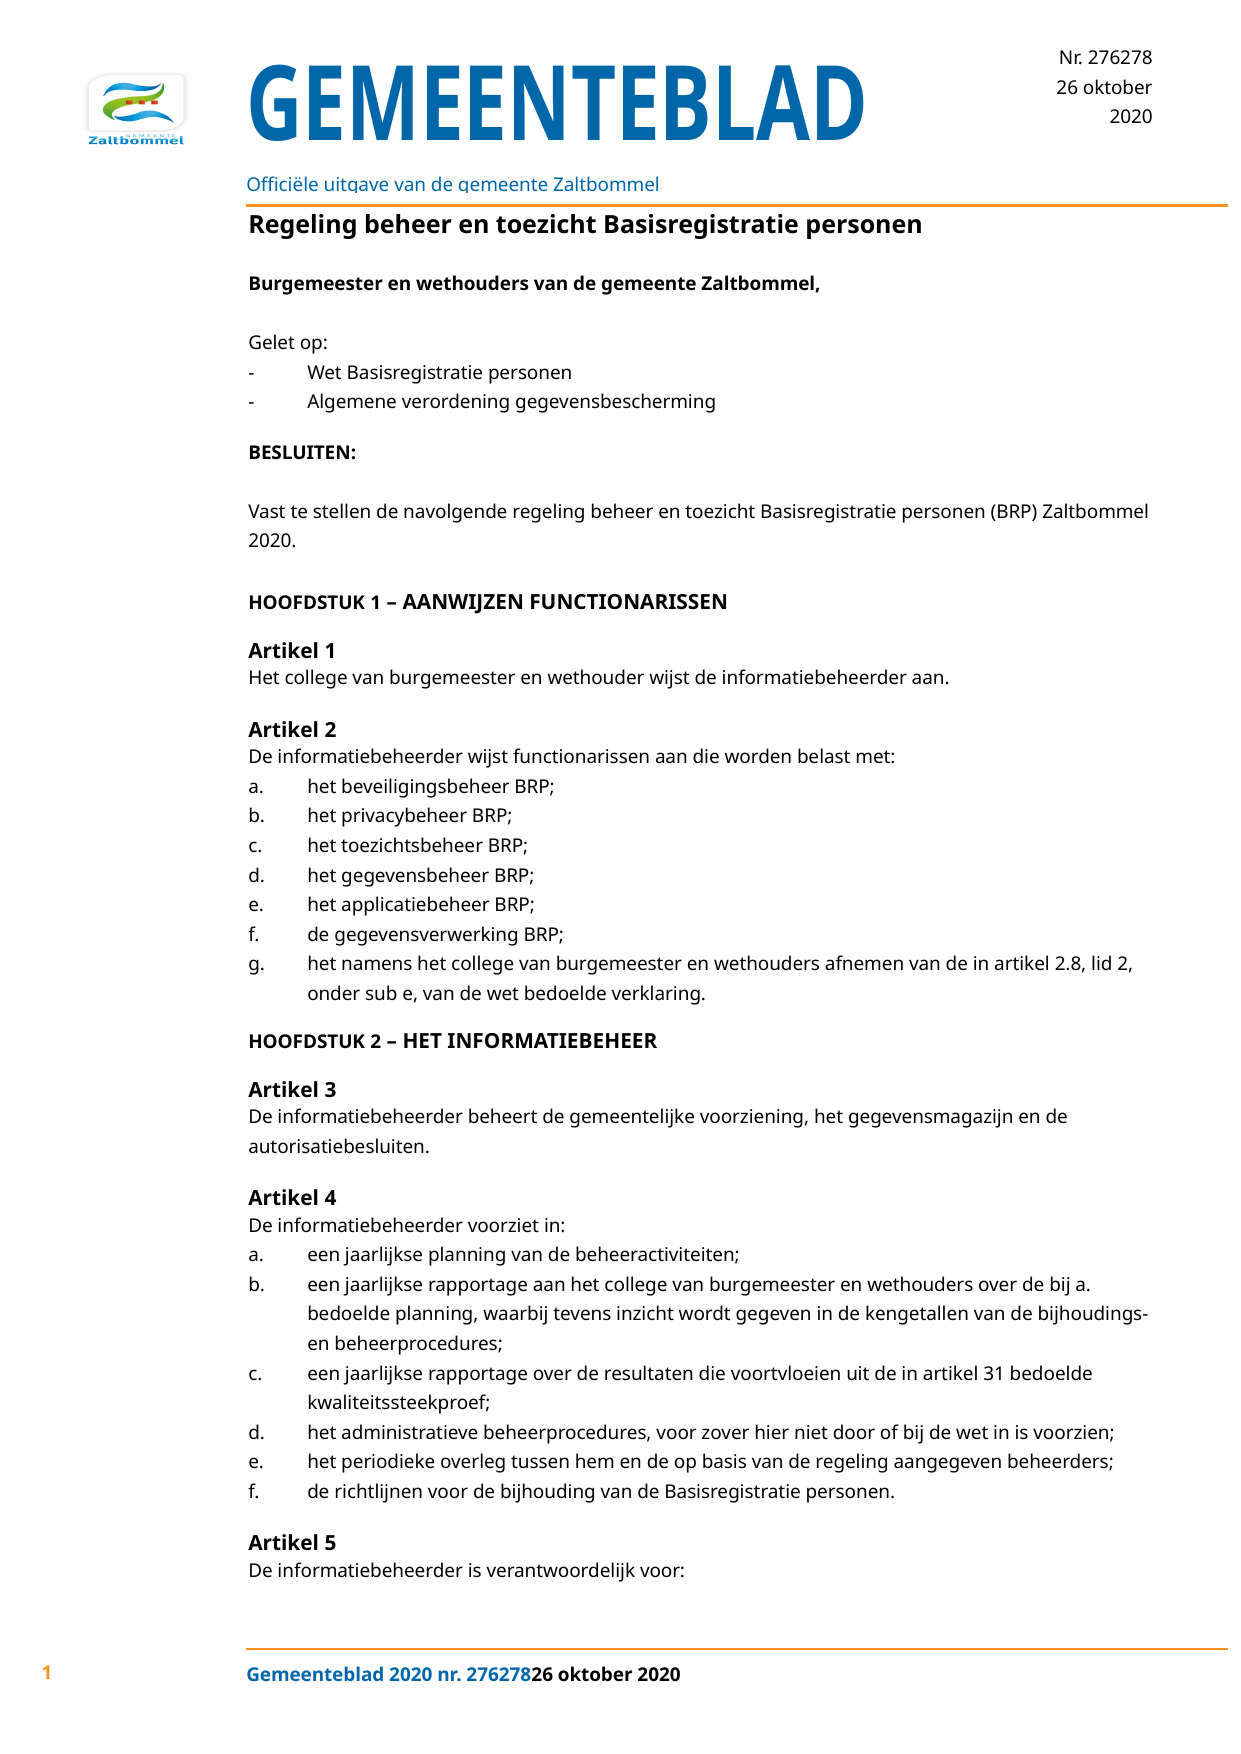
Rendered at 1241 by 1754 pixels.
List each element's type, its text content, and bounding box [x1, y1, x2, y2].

list het toezichtsbeheer BRP; [248, 832, 1152, 858]
list een jaarlijkse rapportage over de resultaten die voortvloeien uit de in artikel 31 bedoelde kwaliteitssteekproef; [248, 1360, 1152, 1415]
text Artikel 1 [248, 636, 1152, 664]
text BESLUITEN: [248, 439, 1152, 465]
list de richtlijnen voor de bijhouding van de Basisregistratie personen. [248, 1478, 1152, 1504]
list het administratieve beheerprocedures, voor zover hier niet door of bij de wet in is voorzien; [248, 1419, 1152, 1445]
text De informatiebeheerder is verantwoordelijk voor: [248, 1557, 1152, 1583]
list het namens het college van burgemeester en wethouders afnemen van de in artikel 2.8, lid 2, onder sub e, van de wet bedoelde verklaring. [248, 951, 1152, 1006]
text Vast te stellen de navolgende regeling beheer en toezicht Basisregistratie personen (BRP) Zaltbommel 2020. [248, 498, 1152, 553]
text Regeling beheer en toezicht Basisregistratie personen [248, 207, 1152, 241]
text HOOFDSTUK 2 – HET INFORMATIEBEHEER [248, 1026, 1152, 1054]
text Burgemeester en wethouders van de gemeente Zaltbommel, [248, 270, 1152, 296]
text Artikel 5 [248, 1528, 1152, 1557]
list een jaarlijkse planning van de beheeractiviteiten; [248, 1241, 1152, 1267]
list het applicatiebeheer BRP; [248, 891, 1152, 917]
list het gegevensbeheer BRP; [248, 862, 1152, 887]
list een jaarlijkse rapportage aan het college van burgemeester en wethouders over de bij a. bedoelde planning, waarbij tevens inzicht wordt gegeven in de kengetallen van de bijhoudings- en beheerprocedures; [248, 1271, 1152, 1356]
list Wet Basisregistratie personen [248, 359, 1152, 385]
text De informatiebeheerder voorziet in: [248, 1212, 1152, 1238]
text Artikel 2 [248, 715, 1152, 743]
text Het college van burgemeester en wethouder wijst de informatiebeheerder aan. [248, 664, 1152, 690]
list Algemene verordening gegevensbescherming [248, 389, 1152, 414]
text HOOFDSTUK 1 – AANWIJZEN FUNCTIONARISSEN [248, 587, 1152, 615]
list de gegevensverwerking BRP; [248, 921, 1152, 947]
list het beveiligingsbeheer BRP; [248, 773, 1152, 799]
list het privacybeheer BRP; [248, 803, 1152, 828]
text Gelet op: [248, 329, 1152, 355]
text Artikel 4 [248, 1183, 1152, 1212]
text De informatiebeheerder beheert de gemeentelijke voorziening, het gegevensmagazijn en de autorisatiebesluiten. [248, 1103, 1152, 1159]
picture [41, 47, 231, 172]
text Artikel 3 [248, 1075, 1152, 1103]
list het periodieke overleg tussen hem en de op basis van de regeling aangegeven beheerders; [248, 1448, 1152, 1474]
text De informatiebeheerder wijst functionarissen aan die worden belast met: [248, 743, 1152, 769]
